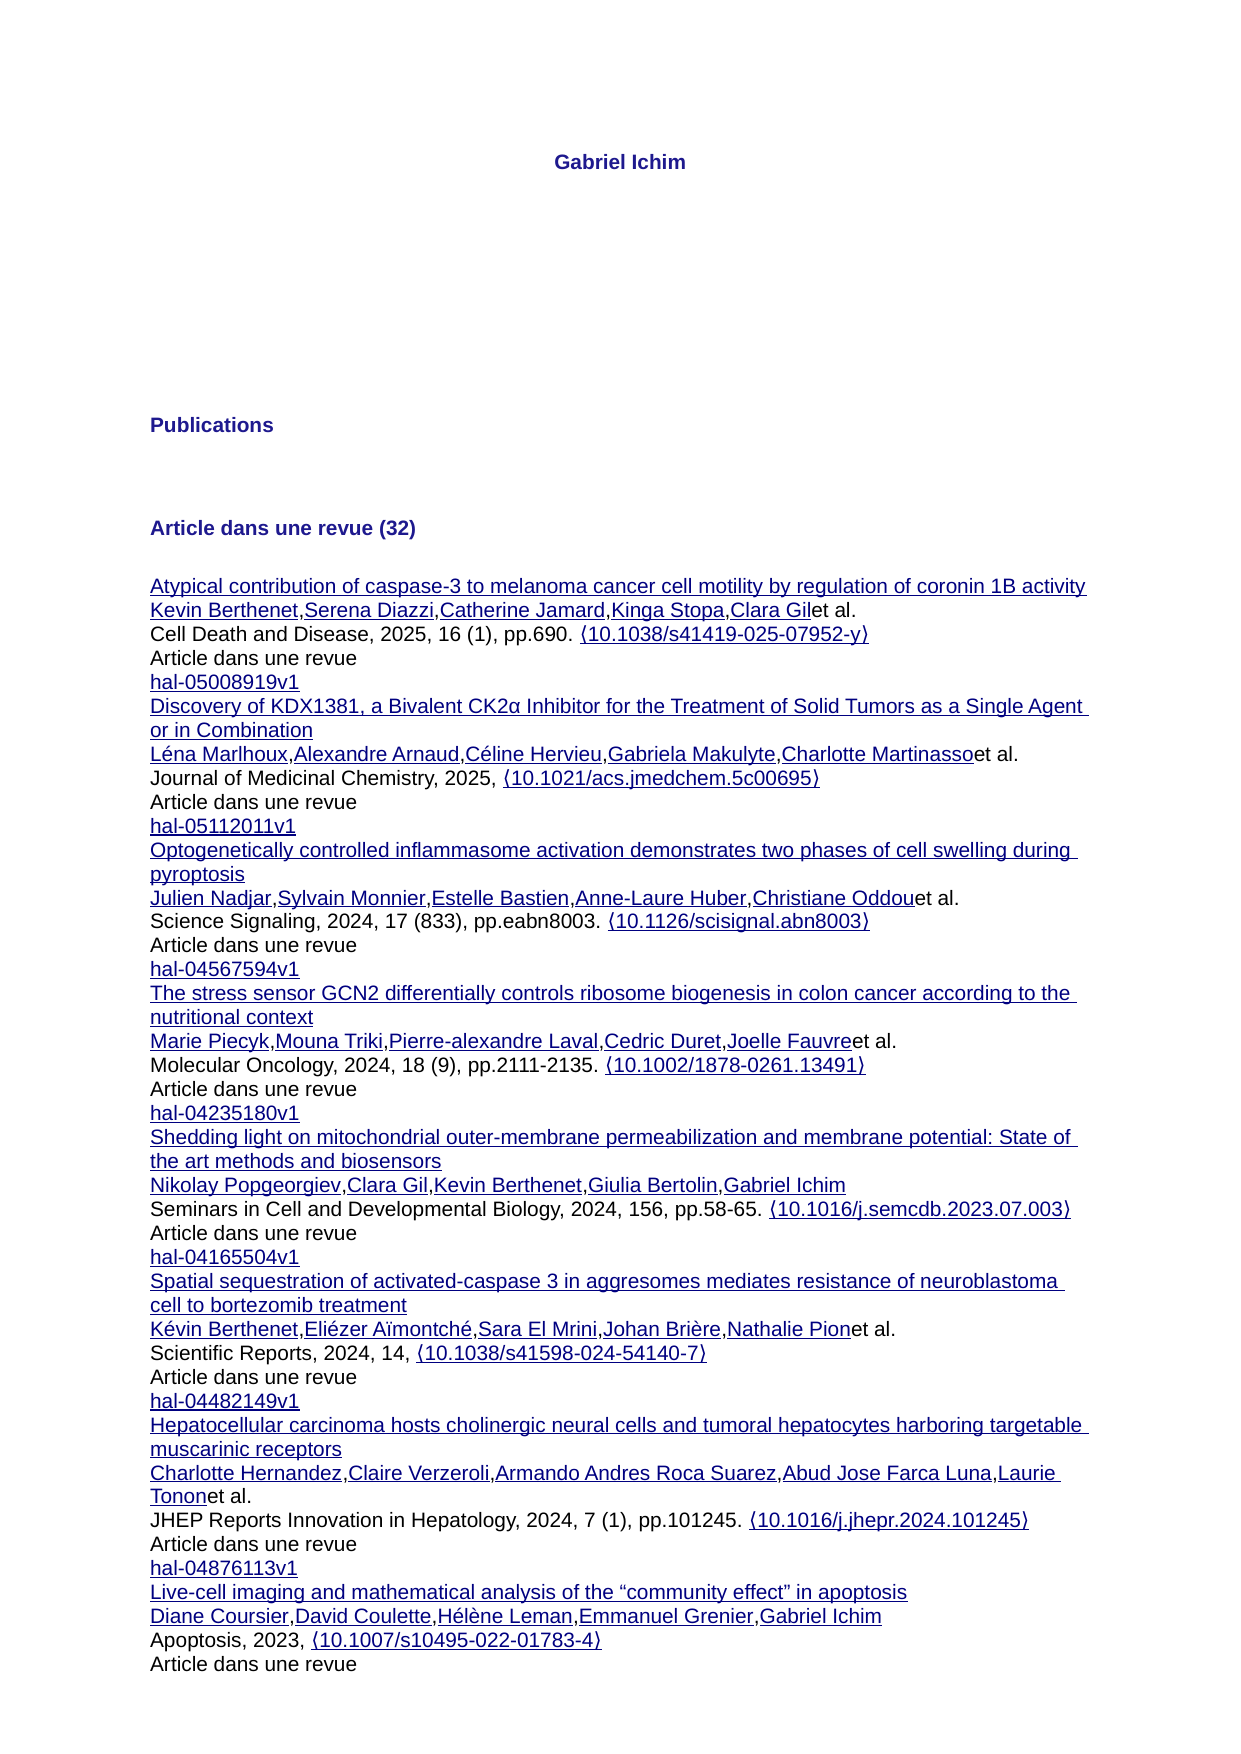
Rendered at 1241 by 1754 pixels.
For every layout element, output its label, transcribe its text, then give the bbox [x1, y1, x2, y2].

table_cell Discovery of KDX1381, a Bivalent CK2α Inhibitor for the Treatment of Solid Tumors as a Single Agent or in Combination Léna Marlhoux,Alexandre Arnaud,Céline Hervieu,Gabriela Makulyte,Charlotte Martinassoet al. Journal of Medicinal Chemistry, 2025, ⟨10.1021/acs.jmedchem.5c00695⟩ Article dans une revue hal-05112011v1 [150, 694, 1090, 837]
subtitle Article dans une revue (32) [150, 516, 1090, 539]
table_cell Hepatocellular carcinoma hosts cholinergic neural cells and tumoral hepatocytes harboring targetable muscarinic receptors Charlotte Hernandez,Claire Verzeroli,Armando Andres Roca Suarez,Abud Jose Farca Luna,Laurie Tononet al. JHEP Reports Innovation in Hepatology, 2024, 7 (1), pp.101245. ⟨10.1016/j.jhepr.2024.101245⟩ Article dans une revue hal-04876113v1 [150, 1413, 1090, 1580]
subtitle Gabriel Ichim [150, 150, 1090, 174]
table_header Atypical contribution of caspase-3 to melanoma cancer cell motility by regulation of coronin 1B activity Kevin Berthenet,Serena Diazzi,Catherine Jamard,Kinga Stopa,Clara Gilet al. Cell Death and Disease, 2025, 16 (1), pp.690. ⟨10.1038/s41419-025-07952-y⟩ Article dans une revue hal-05008919v1 [150, 574, 1090, 694]
table_cell Shedding light on mitochondrial outer-membrane permeabilization and membrane potential: State of the art methods and biosensors Nikolay Popgeorgiev,Clara Gil,Kevin Berthenet,Giulia Bertolin,Gabriel Ichim Seminars in Cell and Developmental Biology, 2024, 156, pp.58-65. ⟨10.1016/j.semcdb.2023.07.003⟩ Article dans une revue hal-04165504v1 [150, 1125, 1090, 1269]
table_cell Spatial sequestration of activated-caspase 3 in aggresomes mediates resistance of neuroblastoma cell to bortezomib treatment Kévin Berthenet,Eliézer Aïmontché,Sara El Mrini,Johan Brière,Nathalie Pionet al. Scientific Reports, 2024, 14, ⟨10.1038/s41598-024-54140-7⟩ Article dans une revue hal-04482149v1 [150, 1269, 1090, 1412]
subtitle Publications [150, 412, 1090, 436]
table_cell Live-cell imaging and mathematical analysis of the “community effect” in apoptosis Diane Coursier,David Coulette,Hélène Leman,Emmanuel Grenier,Gabriel Ichim Apoptosis, 2023, ⟨10.1007/s10495-022-01783-4⟩ Article dans une revue [150, 1580, 1090, 1676]
table_cell Optogenetically controlled inflammasome activation demonstrates two phases of cell swelling during pyroptosis Julien Nadjar,Sylvain Monnier,Estelle Bastien,Anne-Laure Huber,Christiane Oddouet al. Science Signaling, 2024, 17 (833), pp.eabn8003. ⟨10.1126/scisignal.abn8003⟩ Article dans une revue hal-04567594v1 [150, 838, 1090, 981]
table_cell The stress sensor GCN2 differentially controls ribosome biogenesis in colon cancer according to the nutritional context Marie Piecyk,Mouna Triki,Pierre‐alexandre Laval,Cedric Duret,Joelle Fauvreet al. Molecular Oncology, 2024, 18 (9), pp.2111-2135. ⟨10.1002/1878-0261.13491⟩ Article dans une revue hal-04235180v1 [150, 981, 1090, 1125]
